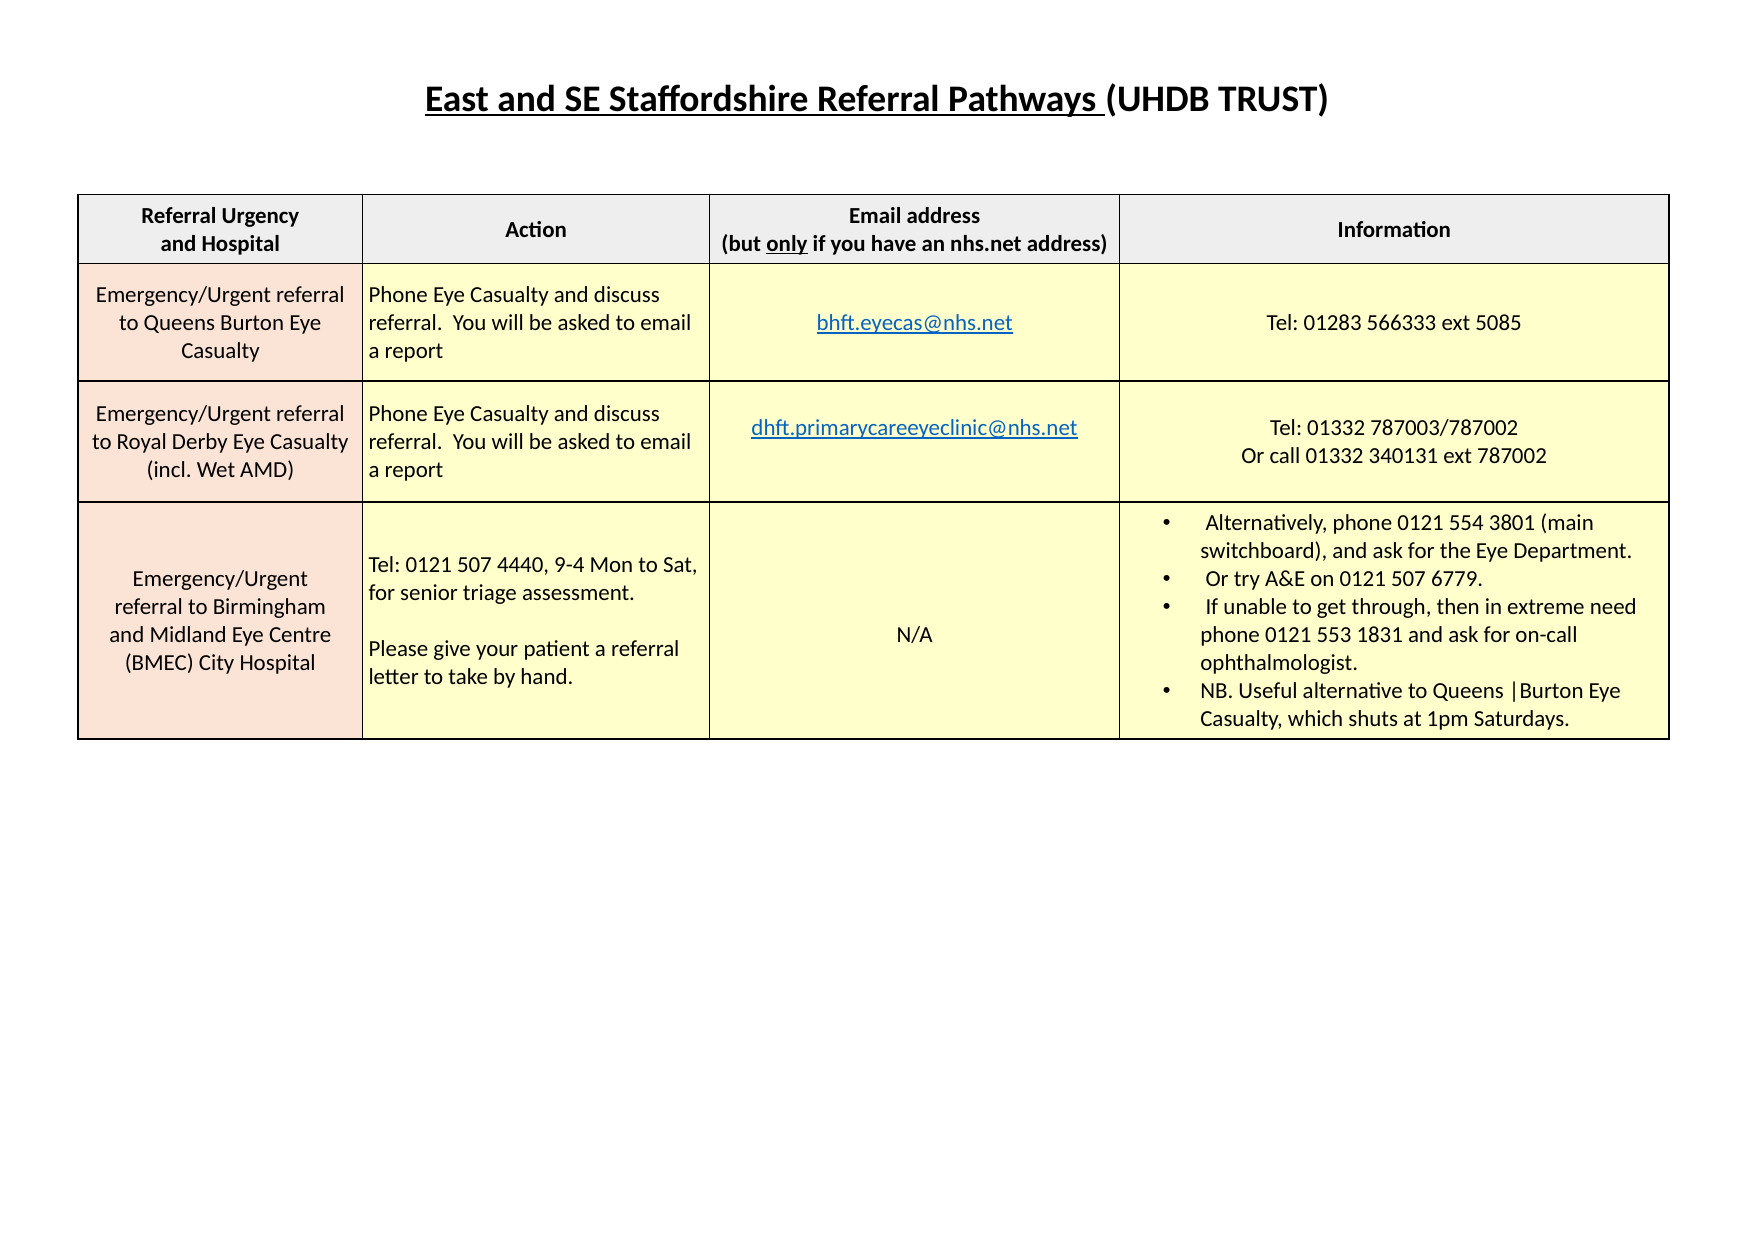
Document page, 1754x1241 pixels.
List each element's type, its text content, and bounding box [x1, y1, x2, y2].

table_header Email address (but only if you have an nhs.net address) [710, 195, 1119, 263]
table_cell Alternatively, phone 0121 554 3801 (main switchboard), and ask for the Eye Department. Or try A&E on 0121 507 6779. If unable to get through, then in extreme need phone 0121 553 1831 and ask for on-call ophthalmologist. NB. Useful alternative to Queens |Burton Eye Casualty, which shuts at 1pm Saturdays. [1120, 503, 1668, 738]
table_cell N/A [710, 503, 1119, 738]
table_header Referral Urgency and Hospital [79, 195, 362, 263]
table_cell dhft.primarycareeyeclinic@nhs.net [710, 382, 1119, 501]
table_cell Emergency/Urgent referral to Royal Derby Eye Casualty (incl. Wet AMD) [79, 382, 362, 501]
table_cell Emergency/Urgent referral to Birmingham and Midland Eye Centre (BMEC) City Hospital [79, 503, 362, 738]
table_header Action [363, 195, 709, 263]
table_cell Tel: 0121 507 4440, 9-4 Mon to Sat, for senior triage assessment. Please give your patient a referral letter to take by hand. [363, 503, 709, 738]
table_cell Tel: 01332 787003/787002 Or call 01332 340131 ext 787002 [1120, 382, 1668, 501]
table_cell Emergency/Urgent referral to Queens Burton Eye Casualty [79, 264, 362, 380]
table_cell Phone Eye Casualty and discuss referral. You will be asked to email a report [363, 382, 709, 501]
table_header Information [1120, 195, 1668, 263]
table_cell Phone Eye Casualty and discuss referral. You will be asked to email a report [363, 264, 709, 380]
table_cell Tel: 01283 566333 ext 5085 [1120, 264, 1668, 380]
table_cell bhft.eyecas@nhs.net [710, 264, 1119, 380]
